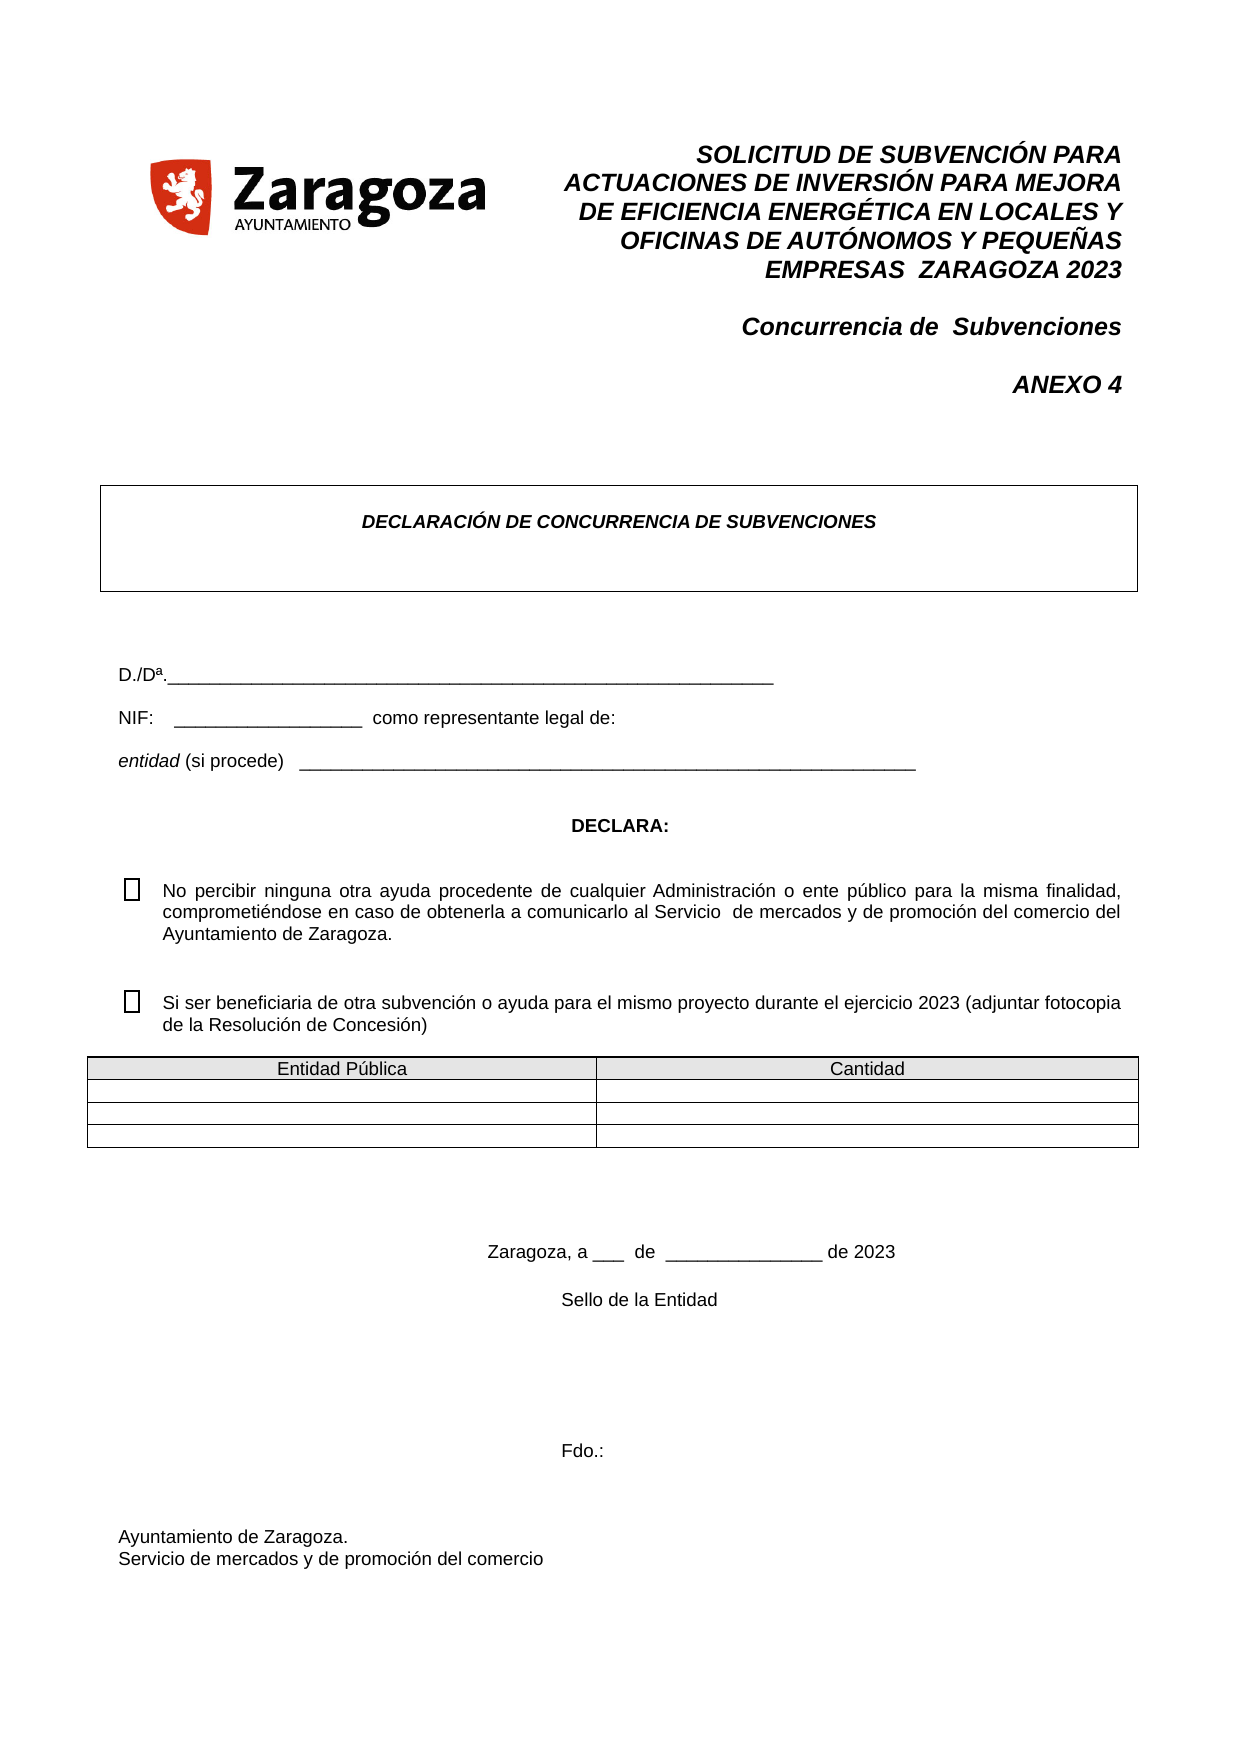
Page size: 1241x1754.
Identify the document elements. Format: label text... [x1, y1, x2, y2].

table_cell [597, 1103, 1138, 1124]
table_header Cantidad [597, 1058, 1138, 1079]
text SOLICITUD DE SUBVENCIÓN PARA ACTUACIONES DE INVERSIÓN PARA MEJORA DE EFICIENCIA ENERGÉTICA EN LOCALES Y OFICINAS DE AUTÓNOMOS Y PEQUEÑAS EMPRESAS ZARAGOZA 2023 [561, 140, 1122, 283]
table_cell [88, 1080, 596, 1102]
text Concurrencia de Subvenciones [561, 312, 1122, 341]
text D./Dª.__________________________________________________________ [118, 664, 1122, 686]
table_header DECLARACIÓN DE CONCURRENCIA DE SUBVENCIONES [101, 486, 1137, 591]
text Ayuntamiento de Zaragoza. [118, 1526, 1122, 1547]
table_header Entidad Pública [88, 1058, 596, 1079]
list Zaragoza, a ___ de _______________ de 2023 [118, 1241, 1122, 1263]
table_cell [88, 1103, 596, 1124]
text Fdo.: [118, 1440, 1122, 1461]
text NIF: __________________ como representante legal de: [118, 707, 1122, 729]
text Sello de la Entidad [118, 1289, 1122, 1310]
picture [140, 139, 494, 256]
text Servicio de mercados y de promoción del comercio [118, 1547, 1122, 1569]
text No percibir ninguna otra ayuda procedente de cualquier Administración o ente público para la misma finalidad, comprometiéndose en caso de obtenerla a comunicarlo al Servicio de mercados y de promoción del comercio del Ayuntamiento de Zaragoza. [162, 880, 1122, 944]
text entidad (si procede) ___________________________________________________________ [118, 750, 1122, 772]
subtitle DECLARA: [118, 815, 1122, 837]
table_cell [597, 1125, 1138, 1147]
table_cell [88, 1125, 596, 1147]
text ANEXO 4 [561, 370, 1122, 398]
table_cell [597, 1080, 1138, 1102]
text Si ser beneficiaria de otra subvención o ayuda para el mismo proyecto durante el ejercicio 2023 (adjuntar fotocopia de la Resolución de Concesión) [162, 992, 1122, 1035]
